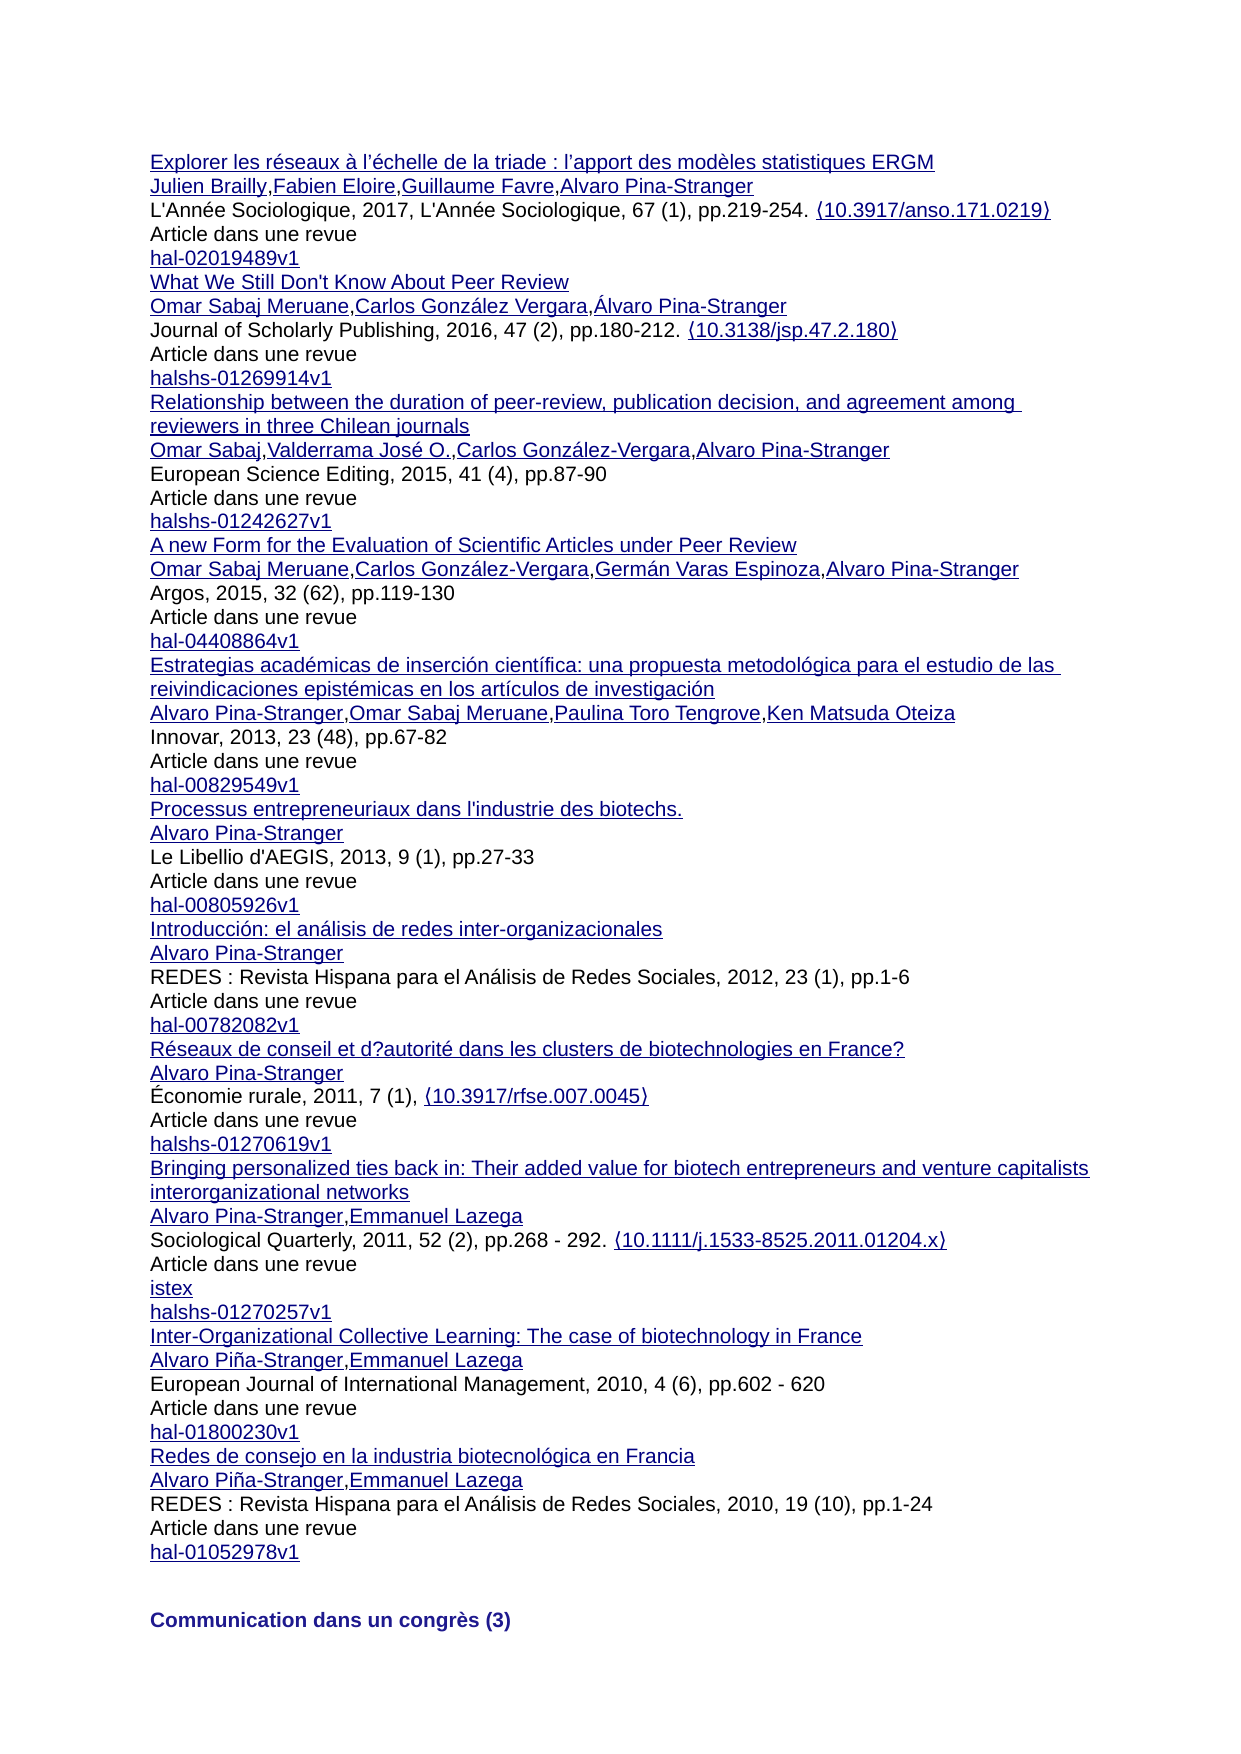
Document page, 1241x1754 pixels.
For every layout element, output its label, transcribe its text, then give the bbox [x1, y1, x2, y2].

table_cell Redes de consejo en la industria biotecnológica en Francia Alvaro Piña-Stranger,Emmanuel Lazega REDES : Revista Hispana para el Análisis de Redes Sociales, 2010, 19 (10), pp.1-24 Article dans une revue hal-01052978v1 [150, 1444, 1090, 1563]
table_cell Explorer les réseaux à l’échelle de la triade : l’apport des modèles statistiques ERGM Julien Brailly,Fabien Eloire,Guillaume Favre,Alvaro Pina-Stranger L'Année Sociologique, 2017, L'Année Sociologique, 67 (1), pp.219-254. ⟨10.3917/anso.171.0219⟩ Article dans une revue hal-02019489v1 [150, 150, 1090, 270]
table_cell A new Form for the Evaluation of Scientific Articles under Peer Review Omar Sabaj Meruane,Carlos González-Vergara,Germán Varas Espinoza,Alvaro Pina-Stranger Argos, 2015, 32 (62), pp.119-130 Article dans une revue hal-04408864v1 [150, 533, 1090, 653]
table_cell Relationship between the duration of peer-review, publication decision, and agreement among reviewers in three Chilean journals Omar Sabaj,Valderrama José O.,Carlos González-Vergara,Alvaro Pina-Stranger European Science Editing, 2015, 41 (4), pp.87-90 Article dans une revue halshs-01242627v1 [150, 390, 1090, 533]
table_cell Bringing personalized ties back in: Their added value for biotech entrepreneurs and venture capitalists [150, 1156, 1090, 1177]
table_cell interorganizational networks Alvaro Pina-Stranger,Emmanuel Lazega Sociological Quarterly, 2011, 52 (2), pp.268 - 292. ⟨10.1111/j.1533-8525.2011.01204.x⟩ Article dans une revue istex halshs-01270257v1 [150, 1178, 1090, 1324]
table_cell Inter-Organizational Collective Learning: The case of biotechnology in France Alvaro Piña-Stranger,Emmanuel Lazega European Journal of International Management, 2010, 4 (6), pp.602 - 620 Article dans une revue hal-01800230v1 [150, 1324, 1090, 1444]
table_cell Estrategias académicas de inserción científica: una propuesta metodológica para el estudio de las reivindicaciones epistémicas en los artículos de investigación Alvaro Pina-Stranger,Omar Sabaj Meruane,Paulina Toro Tengrove,Ken Matsuda Oteiza Innovar, 2013, 23 (48), pp.67-82 Article dans une revue hal-00829549v1 [150, 653, 1090, 797]
subtitle Communication dans un congrès (3) [150, 1608, 1090, 1632]
table_cell Introducción: el análisis de redes inter-organizacionales Alvaro Pina-Stranger REDES : Revista Hispana para el Análisis de Redes Sociales, 2012, 23 (1), pp.1-6 Article dans une revue hal-00782082v1 [150, 917, 1090, 1036]
table_cell Réseaux de conseil et d?autorité dans les clusters de biotechnologies en France? Alvaro Pina-Stranger Économie rurale, 2011, 7 (1), ⟨10.3917/rfse.007.0045⟩ Article dans une revue halshs-01270619v1 [150, 1036, 1090, 1156]
table_cell What We Still Don't Know About Peer Review Omar Sabaj Meruane,Carlos González Vergara,Álvaro Pina-Stranger Journal of Scholarly Publishing, 2016, 47 (2), pp.180-212. ⟨10.3138/jsp.47.2.180⟩ Article dans une revue halshs-01269914v1 [150, 270, 1090, 389]
table_cell Processus entrepreneuriaux dans l'industrie des biotechs. Alvaro Pina-Stranger Le Libellio d'AEGIS, 2013, 9 (1), pp.27-33 Article dans une revue hal-00805926v1 [150, 797, 1090, 917]
